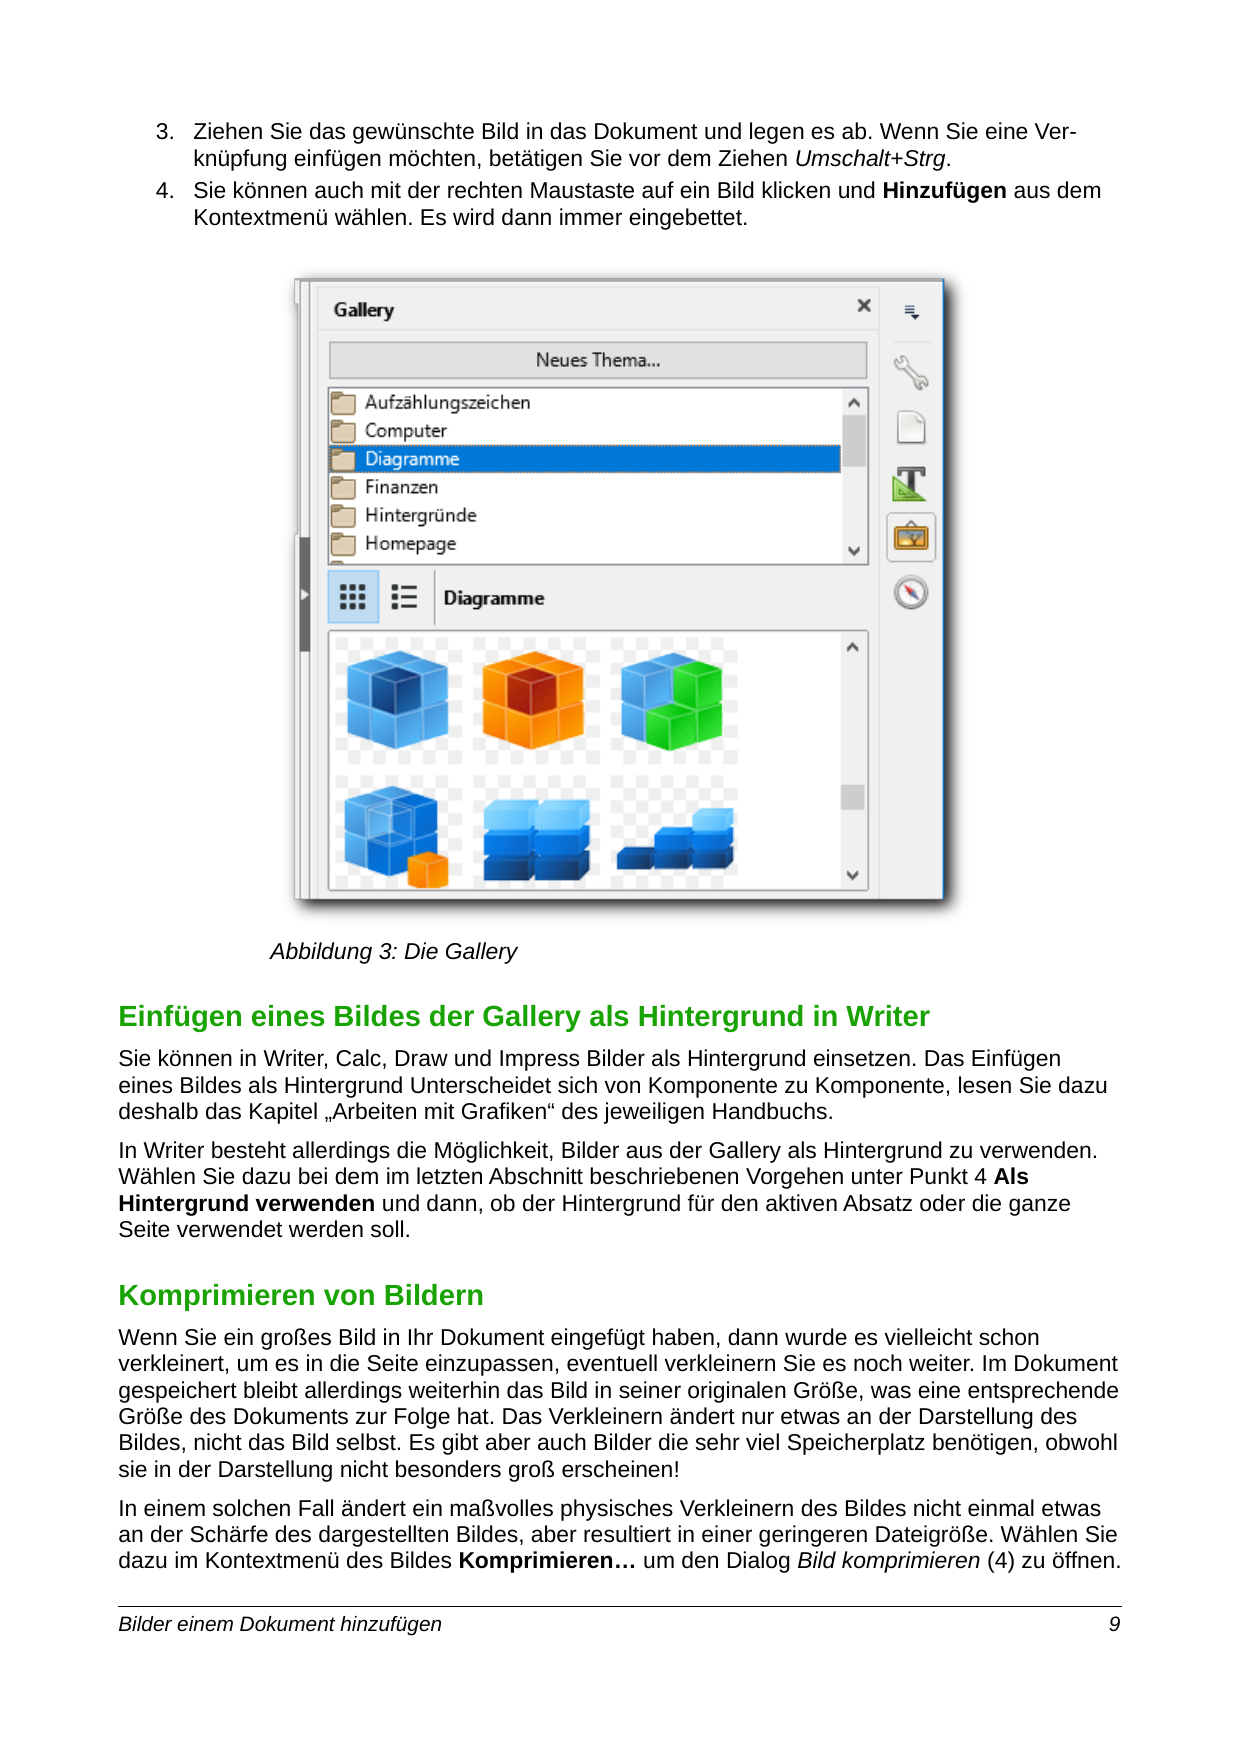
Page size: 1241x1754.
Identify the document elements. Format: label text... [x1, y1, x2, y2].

text Wenn Sie ein großes Bild in Ihr Dokument eingefügt haben, dann wurde es vielleicht schon verkleinert, um es in die Seite einzupassen, eventuell verkleinern Sie es noch weiter. Im Dokument gespeichert bleibt allerdings weiterhin das Bild in seiner originalen Größe, was eine entsprechende Größe des Dokuments zur Folge hat. Das Verkleinern ändert nur etwas an der Darstellung des Bildes, nicht das Bild selbst. Es gibt aber auch Bilder die sehr viel Speicherplatz benötigen, obwohl sie in der Darstellung nicht besonders groß erscheinen! [118, 1324, 1122, 1482]
text In einem solchen Fall ändert ein maßvolles physisches Verkleinern des Bildes nicht einmal etwas an der Schärfe des dargestellten Bildes, aber resultiert in einer geringeren Dateigröße. Wählen Sie dazu im Kontextmenü des Bildes Komprimieren… um den Dialog Bild komprimieren (Abbildung 4) zu öffnen. Ändern Sie die gewünschten Parameter und betätigen Sie die Schaltfläche Neue Größe berechnen:, um zu sehen, welche Größe das Bild nun physisch hat. Sie werden feststel­len, dass bei kleineren Dateien das Ergebnis durchaus größer als die Ausgangsbasis sein kann, wenn sie die JPEG- oder PNG-Komprimierung verwenden, selbst wenn Sie die vorgeschlagenen Standardwerte einfach akzeptieren. Prüfen Sie daher zunächst die ursprüngliche Größe, ob sich ein Komprimieren überhaupt lohnt, und dann nach Ändern der Parameter, ob die Änderung auch eine ausreichende Größenreduzierung zur Folge hat. [118, 1494, 1122, 1573]
subtitle Komprimieren von Bildern [118, 1278, 1122, 1311]
subtitle Einfügen eines Bildes der Gallery als Hintergrund in Writer [118, 999, 1122, 1033]
list Ziehen Sie das gewünschte Bild in das Dokument und legen es ab. Wenn Sie eine Ver­knüpfung einfügen möchten, betätigen Sie vor dem Ziehen Umschalt+Strg. [156, 118, 1122, 171]
list Sie können auch mit der rechten Maustaste auf ein Bild klicken und Hinzufügen aus dem Kontextmenü wählen. Es wird dann immer eingebettet. [156, 177, 1122, 230]
picture [270, 254, 971, 926]
text In Writer besteht allerdings die Möglichkeit, Bilder aus der Gallery als Hintergrund zu verwenden. Wählen Sie dazu bei dem im letzten Abschnitt beschriebenen Vorgehen unter Punkt 4 Als Hintergrund verwenden und dann, ob der Hintergrund für den aktiven Absatz oder die ganze Seite verwendet werden soll. [118, 1137, 1122, 1242]
text Sie können in Writer, Calc, Draw und Impress Bilder als Hintergrund einsetzen. Das Einfügen eines Bildes als Hintergrund Unterscheidet sich von Komponente zu Komponente, lesen Sie dazu deshalb das Kapitel „Arbeiten mit Grafiken“ des jeweiligen Handbuchs. [118, 1045, 1122, 1124]
text Abbildung 3: Die Gallery [270, 938, 970, 964]
